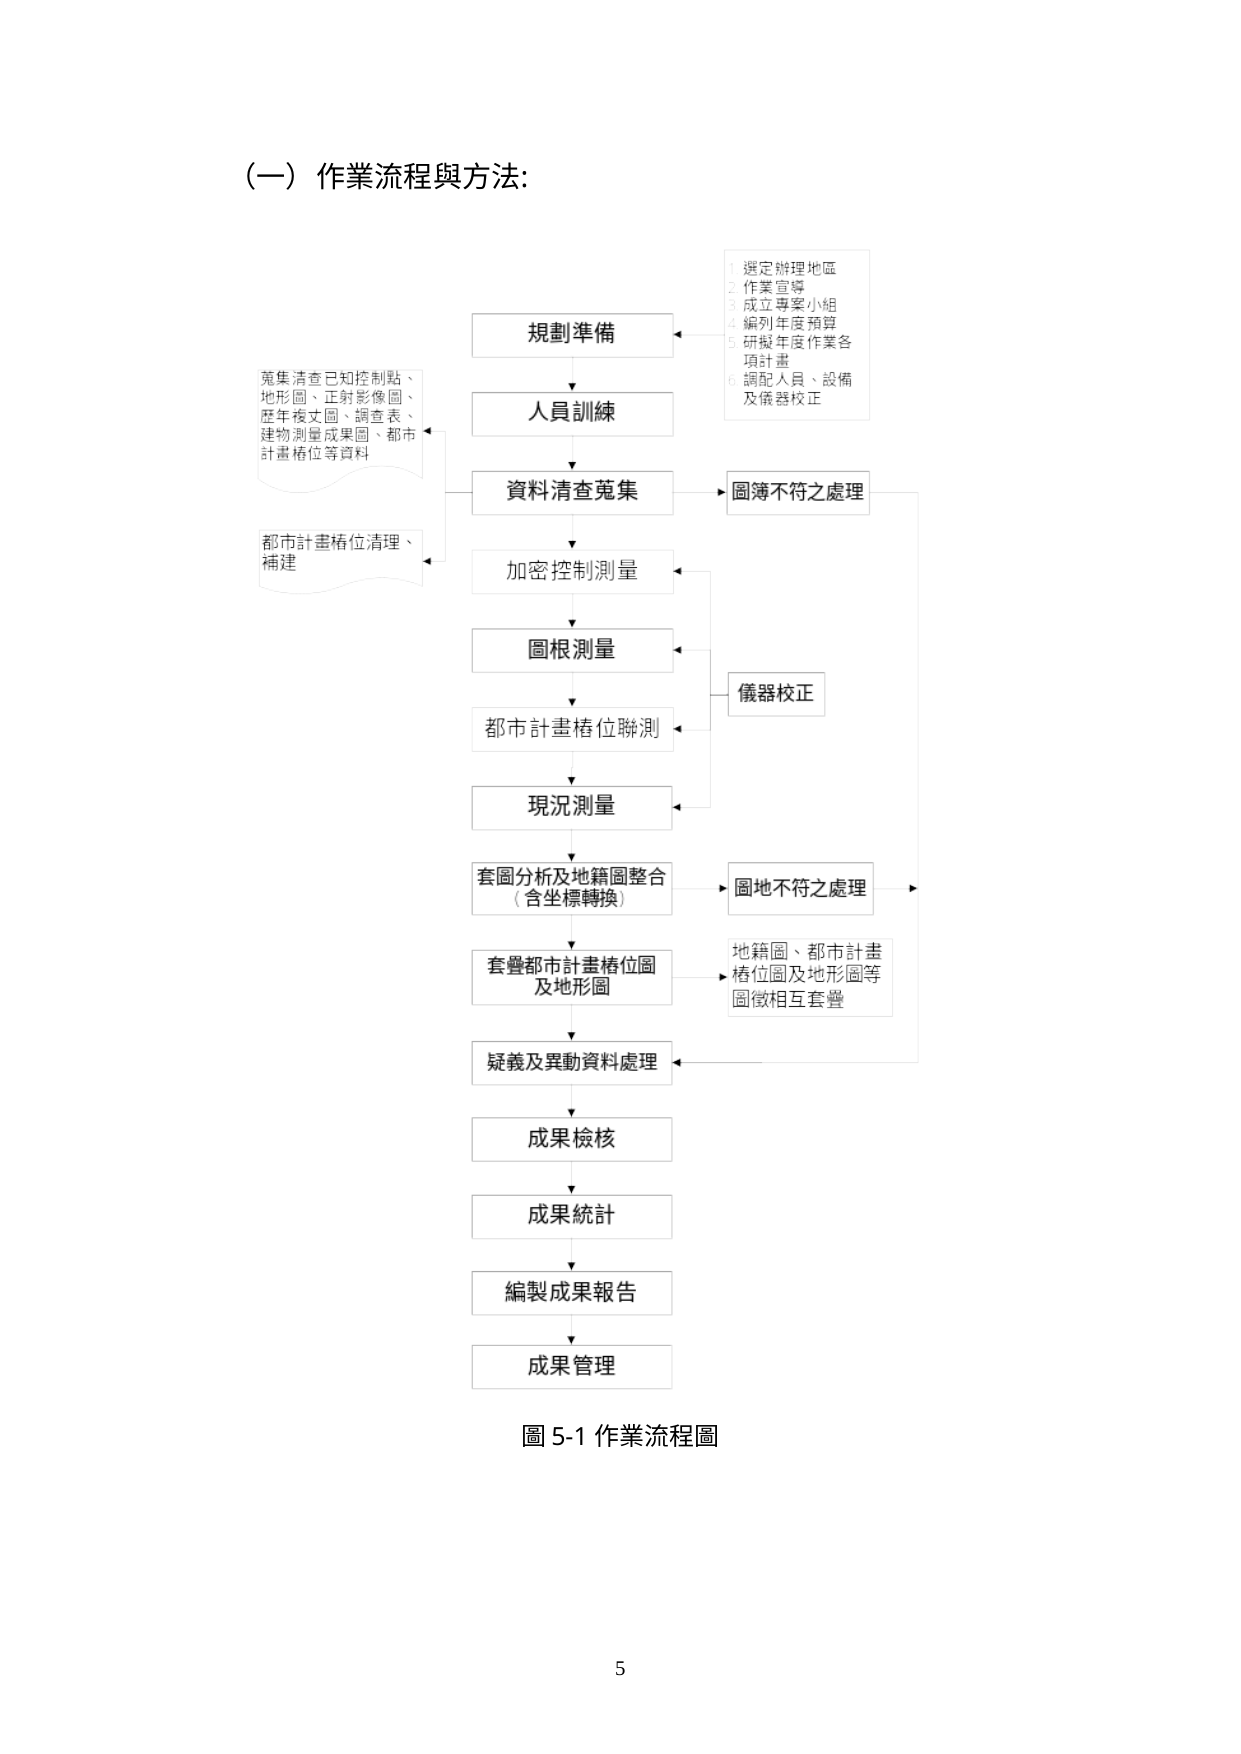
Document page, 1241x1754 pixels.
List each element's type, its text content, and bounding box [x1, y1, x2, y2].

list 作業流程與方法: [227, 148, 1063, 198]
text 圖5-1 作業流程圖 [177, 1416, 1063, 1452]
